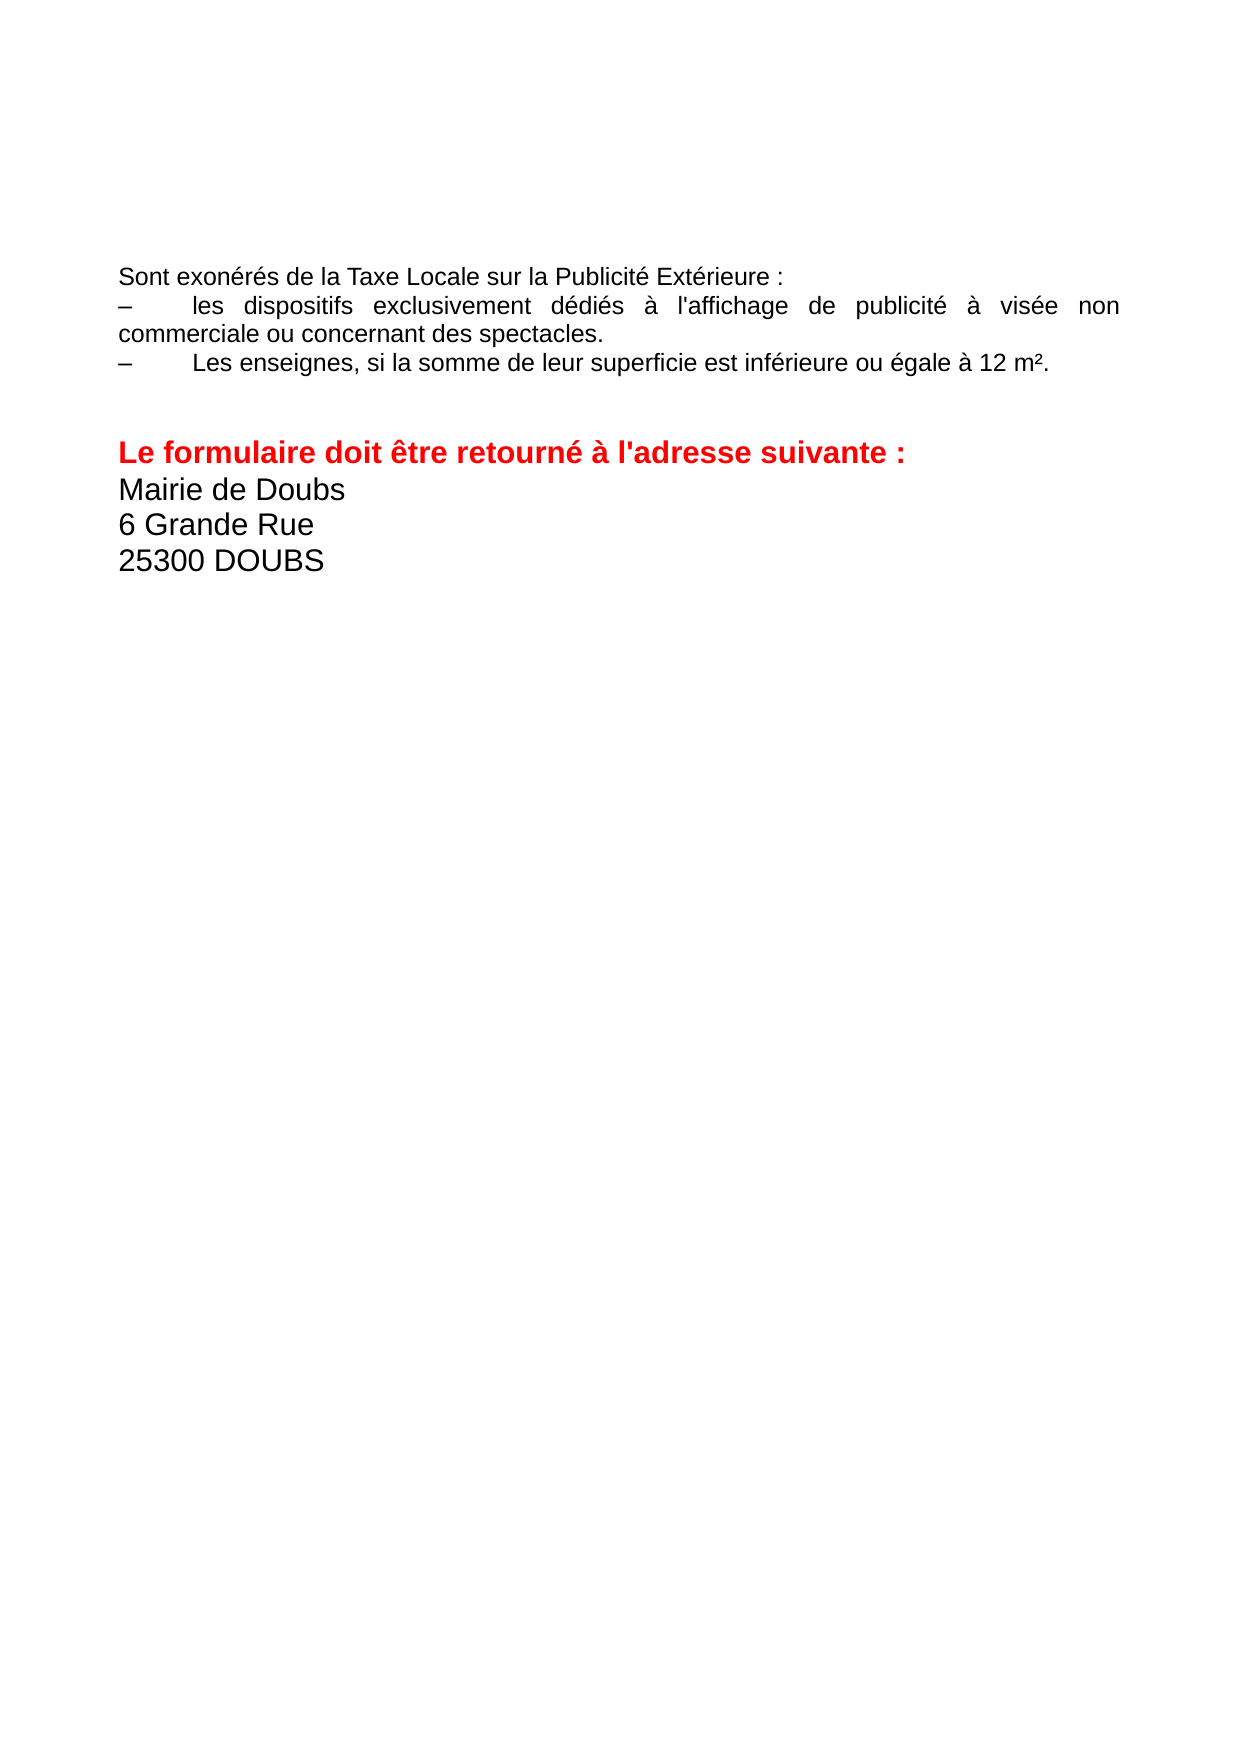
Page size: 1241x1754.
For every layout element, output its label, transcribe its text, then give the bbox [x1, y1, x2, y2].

text 25300 DOUBS [118, 542, 1122, 578]
text Le formulaire doit être retourné à l'adresse suivante : [118, 434, 1122, 471]
text Mairie de Doubs [118, 471, 1122, 506]
text Sont exonérés de la Taxe Locale sur la Publicité Extérieure : [118, 262, 1122, 291]
list Les enseignes, si la somme de leur superficie est inférieure ou égale à 12 m². [118, 348, 1122, 377]
text 6 Grande Rue [118, 506, 1122, 542]
list les dispositifs exclusivement dédiés à l'affichage de publicité à visée non commerciale ou concernant des spectacles. [118, 291, 1122, 348]
